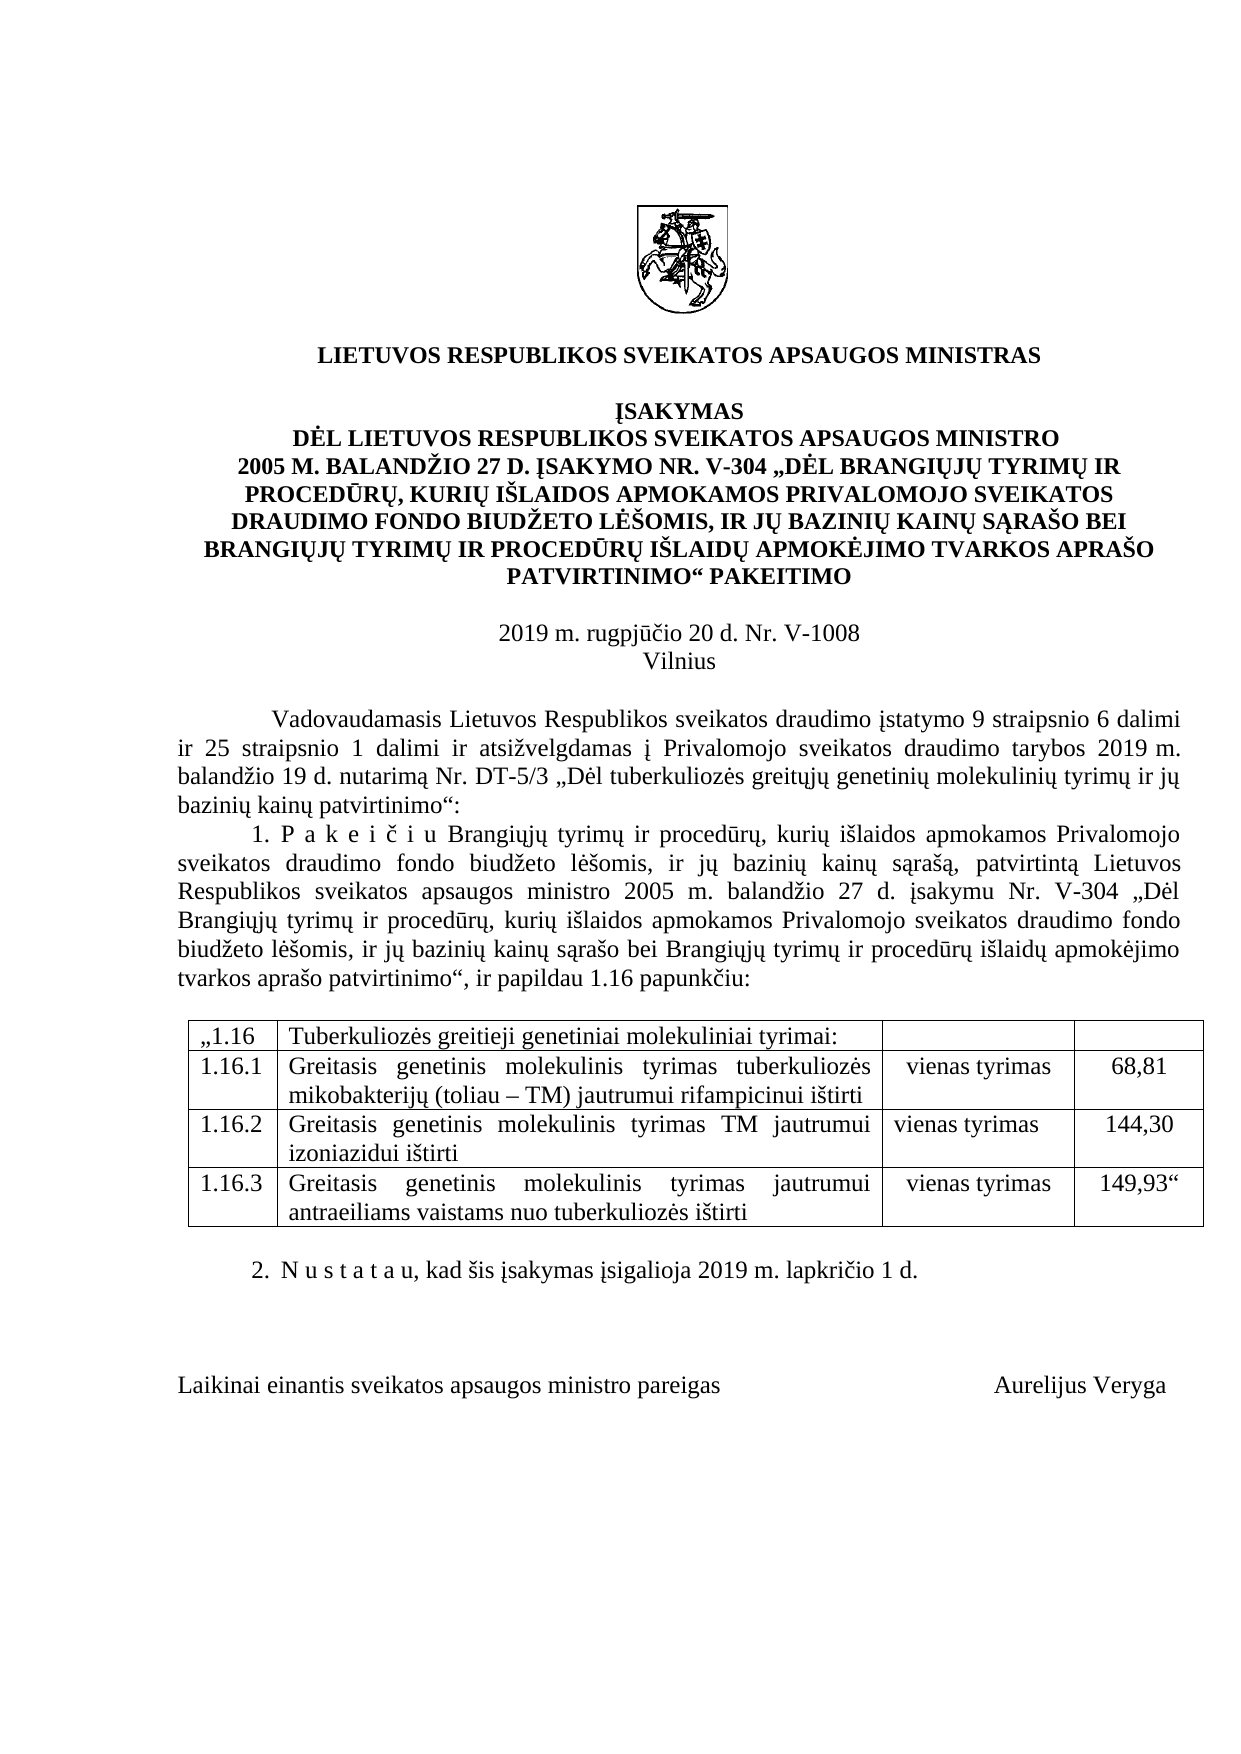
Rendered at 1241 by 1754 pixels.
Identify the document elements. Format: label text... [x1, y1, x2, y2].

table_cell 1.16.2 [189, 1110, 277, 1167]
text DĖL LIETUVOS RESPUBLIKOS SVEIKATOS APSAUGOS MINISTRO [177, 424, 1181, 452]
table_cell Greitasis genetinis molekulinis tyrimas jautrumui antraeiliams vaistams nuo tuberkuliozės ištirti [278, 1168, 882, 1226]
table_cell 68,81 [1075, 1051, 1203, 1108]
table_cell 144,30 [1075, 1110, 1203, 1167]
table_cell 1.16.3 [189, 1168, 277, 1226]
table_cell vienas tyrimas [883, 1110, 1074, 1167]
text Vadovaudamasis Lietuvos Respublikos sveikatos draudimo įstatymo 9 straipsnio 6 dalimi ir 25 straipsnio 1 dalimi ir atsižvelgdamas į Privalomojo sveikatos draudimo tarybos 2019 m. balandžio 19 d. nutarimą Nr. DT-5/3 „Dėl tuberkuliozės greitųjų genetinių molekulinių tyrimų ir jų bazinių kainų patvirtinimo“: [177, 704, 1181, 819]
table_header Tuberkuliozės greitieji genetiniai molekuliniai tyrimai: [278, 1021, 882, 1050]
table_cell vienas tyrimas [883, 1051, 1074, 1108]
table_cell 149,93“ [1075, 1168, 1203, 1226]
text 2. N u s t a t a u, kad šis įsakymas įsigalioja 2019 m. lapkričio 1 d. [177, 1255, 1181, 1284]
table_cell 1.16.1 [189, 1051, 277, 1108]
table_header „1.16 [189, 1021, 277, 1050]
text Vilnius [177, 646, 1181, 675]
table_header [1075, 1021, 1203, 1050]
text 1. P a k e i č i u Brangiųjų tyrimų ir procedūrų, kurių išlaidos apmokamos Privalomojo sveikatos draudimo fondo biudžeto lėšomis, ir jų bazinių kainų sąrašą, patvirtintą Lietuvos Respublikos sveikatos apsaugos ministro 2005 m. balandžio 27 d. įsakymu Nr. V-304 „Dėl Brangiųjų tyrimų ir procedūrų, kurių išlaidos apmokamos Privalomojo sveikatos draudimo fondo biudžeto lėšomis, ir jų bazinių kainų sąrašo bei Brangiųjų tyrimų ir procedūrų išlaidų apmokėjimo tvarkos aprašo patvirtinimo“, ir papildau 1.16 papunkčiu: [177, 819, 1181, 991]
text 2005 M. BALANDŽIO 27 D. ĮSAKYMO NR. V-304 „DĖL BRANGIŲJŲ TYRIMŲ IR PROCEDŪRŲ, KURIŲ IŠLAIDOS APMOKAMOS PRIVALOMOJO SVEIKATOS DRAUDIMO FONDO BIUDŽETO LĖŠOMIS, IR JŲ BAZINIŲ KAINŲ SĄRAŠO BEI BRANGIŲJŲ TYRIMŲ IR PROCEDŪRŲ IŠLAIDŲ APMOKĖJIMO TVARKOS APRAŠO PATVIRTINIMO“ PAKEITIMO [177, 452, 1181, 590]
text Laikinai einantis sveikatos apsaugos ministro pareigas Aurelijus Veryga [177, 1370, 1181, 1399]
text ĮSAKYMAS [177, 397, 1181, 424]
table_header [883, 1021, 1074, 1050]
table_cell Greitasis genetinis molekulinis tyrimas TM jautrumui izoniazidui ištirti [278, 1110, 882, 1167]
text 2019 m. rugpjūčio 20 d. Nr. V-1008 [177, 618, 1181, 646]
table_cell vienas tyrimas [883, 1168, 1074, 1226]
text LIETUVOS RESPUBLIKOS SVEIKATOS APSAUGOS MINISTRAS [177, 342, 1181, 369]
table_cell Greitasis genetinis molekulinis tyrimas tuberkuliozės mikobakterijų (toliau – TM) jautrumui rifampicinui ištirti [278, 1051, 882, 1108]
